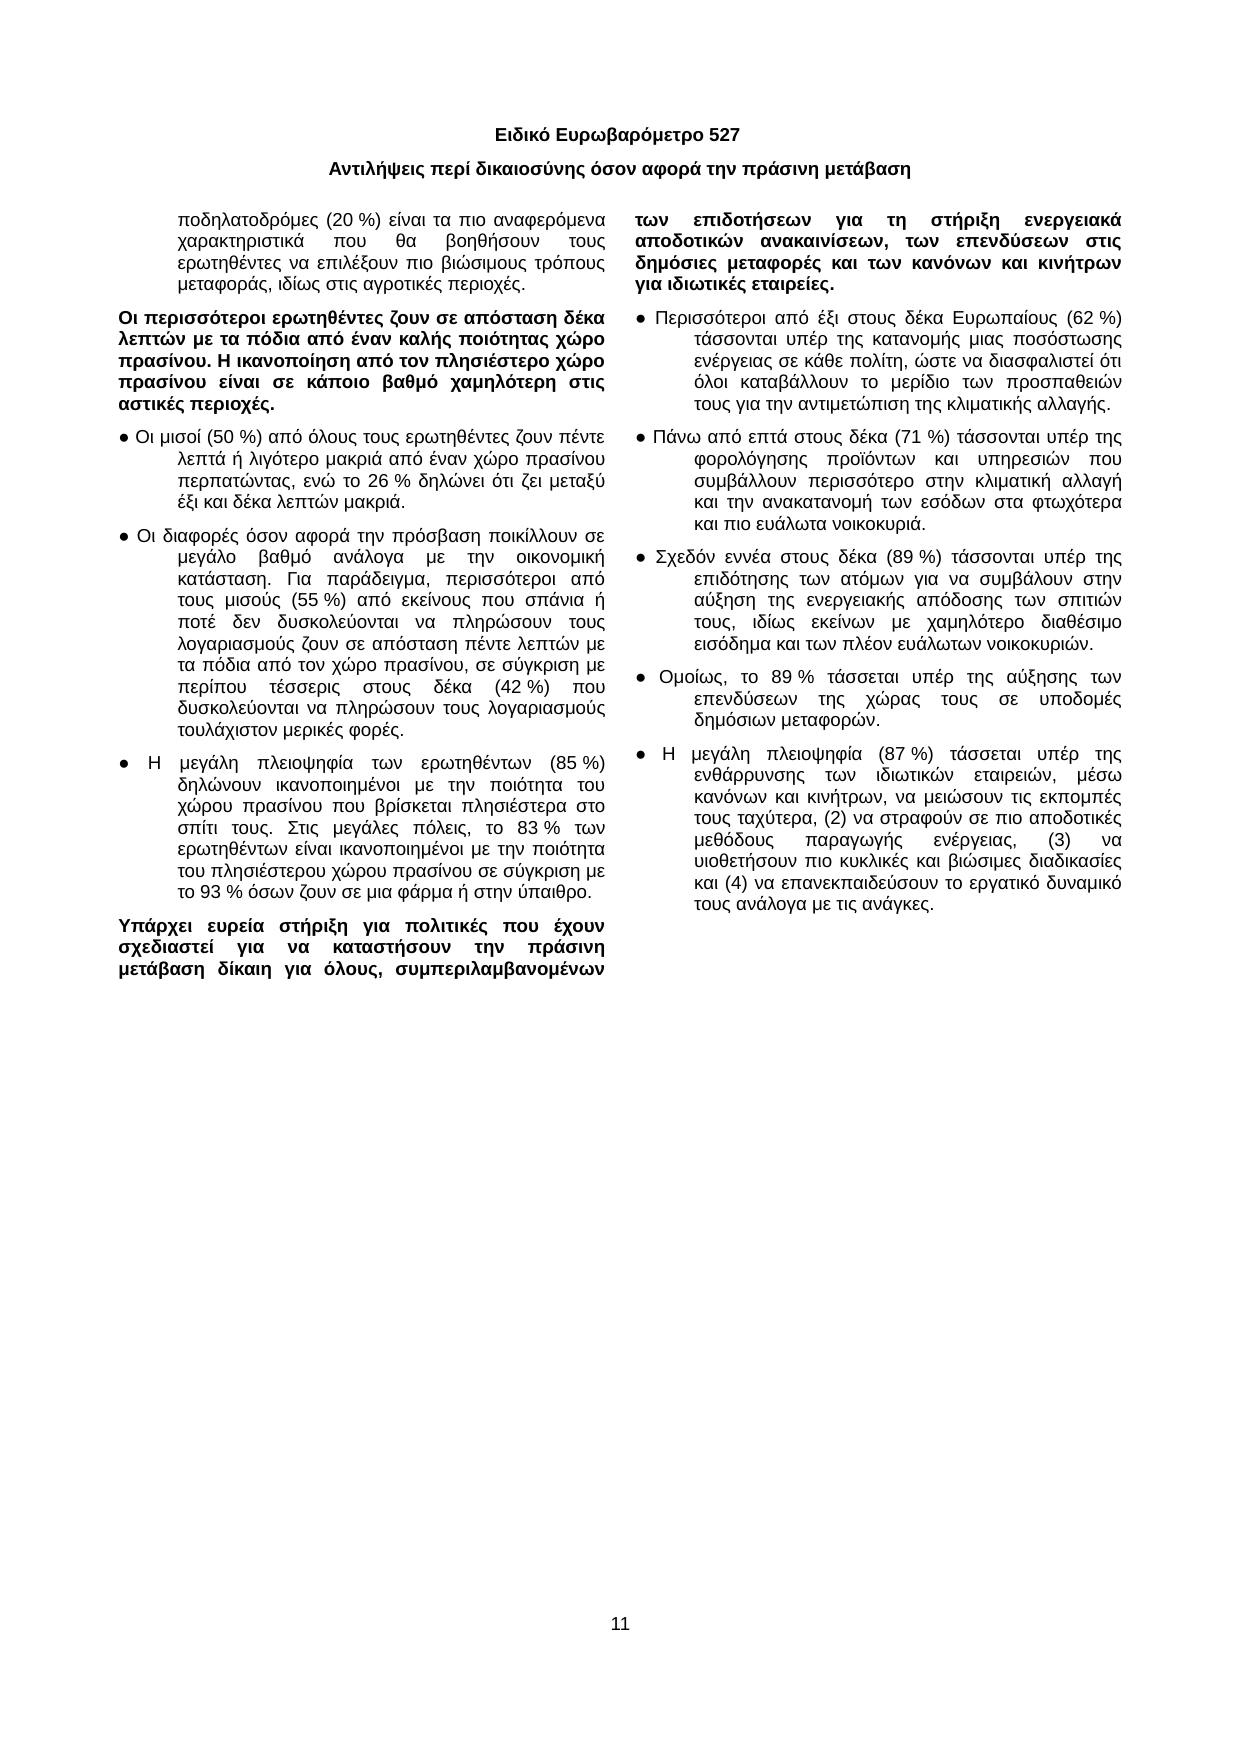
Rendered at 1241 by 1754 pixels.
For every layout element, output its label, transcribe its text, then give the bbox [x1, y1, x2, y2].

text ● Ομοίως, το 89 % τάσσεται υπέρ της αύξησης των επενδύσεων της χώρας τους σε υποδομές δημόσιων μεταφορών. [635, 666, 1122, 730]
text ● Οι διαφορές όσον αφορά την πρόσβαση ποικίλλουν σε μεγάλο βαθμό ανάλογα με την οικονομική κατάσταση. Για παράδειγμα, περισσότεροι από τους μισούς (55 %) από εκείνους που σπάνια ή ποτέ δεν δυσκολεύονται να πληρώσουν τους λογαριασμούς ζουν σε απόσταση πέντε λεπτών με τα πόδια από τον χώρο πρασίνου, σε σύγκριση με περίπου τέσσερις στους δέκα (42 %) που δυσκολεύονται να πληρώσουν τους λογαριασμούς τουλάχιστον μερικές φορές. [118, 524, 605, 740]
text ● Η μεγάλη πλειοψηφία των ερωτηθέντων (85 %) δηλώνουν ικανοποιημένοι με την ποιότητα του χώρου πρασίνου που βρίσκεται πλησιέστερα στο σπίτι τους. Στις μεγάλες πόλεις, το 83 % των ερωτηθέντων είναι ικανοποιημένοι με την ποιότητα του πλησιέστερου χώρου πρασίνου σε σύγκριση με το 93 % όσων ζουν σε μια φάρμα ή στην ύπαιθρο. [118, 752, 605, 903]
text Υπάρχει ευρεία στήριξη για πολιτικές που έχουν σχεδιαστεί για να καταστήσουν την πράσινη μετάβαση δίκαιη για όλους, συμπεριλαμβανομένων [118, 915, 605, 979]
text Οι περισσότεροι ερωτηθέντες ζουν σε απόσταση δέκα λεπτών με τα πόδια από έναν καλής ποιότητας χώρο πρασίνου. Η ικανοποίηση από τον πλησιέστερο χώρο πρασίνου είναι σε κάποιο βαθμό χαμηλότερη στις αστικές περιοχές. [118, 307, 605, 414]
text ● Πάνω από επτά στους δέκα (71 %) τάσσονται υπέρ της φορολόγησης προϊόντων και υπηρεσιών που συμβάλλουν περισσότερο στην κλιματική αλλαγή και την ανακατανομή των εσόδων στα φτωχότερα και πιο ευάλωτα νοικοκυριά. [635, 426, 1122, 534]
text ● Σχεδόν εννέα στους δέκα (89 %) τάσσονται υπέρ της επιδότησης των ατόμων για να συμβάλουν στην αύξηση της ενεργειακής απόδοσης των σπιτιών τους, ιδίως εκείνων με χαμηλότερο διαθέσιμο εισόδημα και των πλέον ευάλωτων νοικοκυριών. [635, 546, 1122, 654]
text ποδηλατοδρόμες (20 %) είναι τα πιο αναφερόμενα χαρακτηριστικά που θα βοηθήσουν τους ερωτηθέντες να επιλέξουν πιο βιώσιμους τρόπους μεταφοράς, ιδίως στις αγροτικές περιοχές. [118, 208, 605, 295]
text ● Οι μισοί (50 %) από όλους τους ερωτηθέντες ζουν πέντε λεπτά ή λιγότερο μακριά από έναν χώρο πρασίνου περπατώντας, ενώ το 26 % δηλώνει ότι ζει μεταξύ έξι και δέκα λεπτών μακριά. [118, 426, 605, 513]
text ● Η μεγάλη πλειοψηφία (87 %) τάσσεται υπέρ της ενθάρρυνσης των ιδιωτικών εταιρειών, μέσω κανόνων και κινήτρων, να μειώσουν τις εκπομπές τους ταχύτερα, (2) να στραφούν σε πιο αποδοτικές μεθόδους παραγωγής ενέργειας, (3) να υιοθετήσουν πιο κυκλικές και βιώσιμες διαδικασίες και (4) να επανεκπαιδεύσουν το εργατικό δυναμικό τους ανάλογα με τις ανάγκες. [635, 742, 1122, 915]
text των επιδοτήσεων για τη στήριξη ενεργειακά αποδοτικών ανακαινίσεων, των επενδύσεων στις δημόσιες μεταφορές και των κανόνων και κινήτρων για ιδιωτικές εταιρείες. [635, 208, 1122, 295]
text ● Περισσότεροι από έξι στους δέκα Ευρωπαίους (62 %) τάσσονται υπέρ της κατανομής μιας ποσόστωσης ενέργειας σε κάθε πολίτη, ώστε να διασφαλιστεί ότι όλοι καταβάλλουν το μερίδιο των προσπαθειών τους για την αντιμετώπιση της κλιματικής αλλαγής. [635, 307, 1122, 414]
